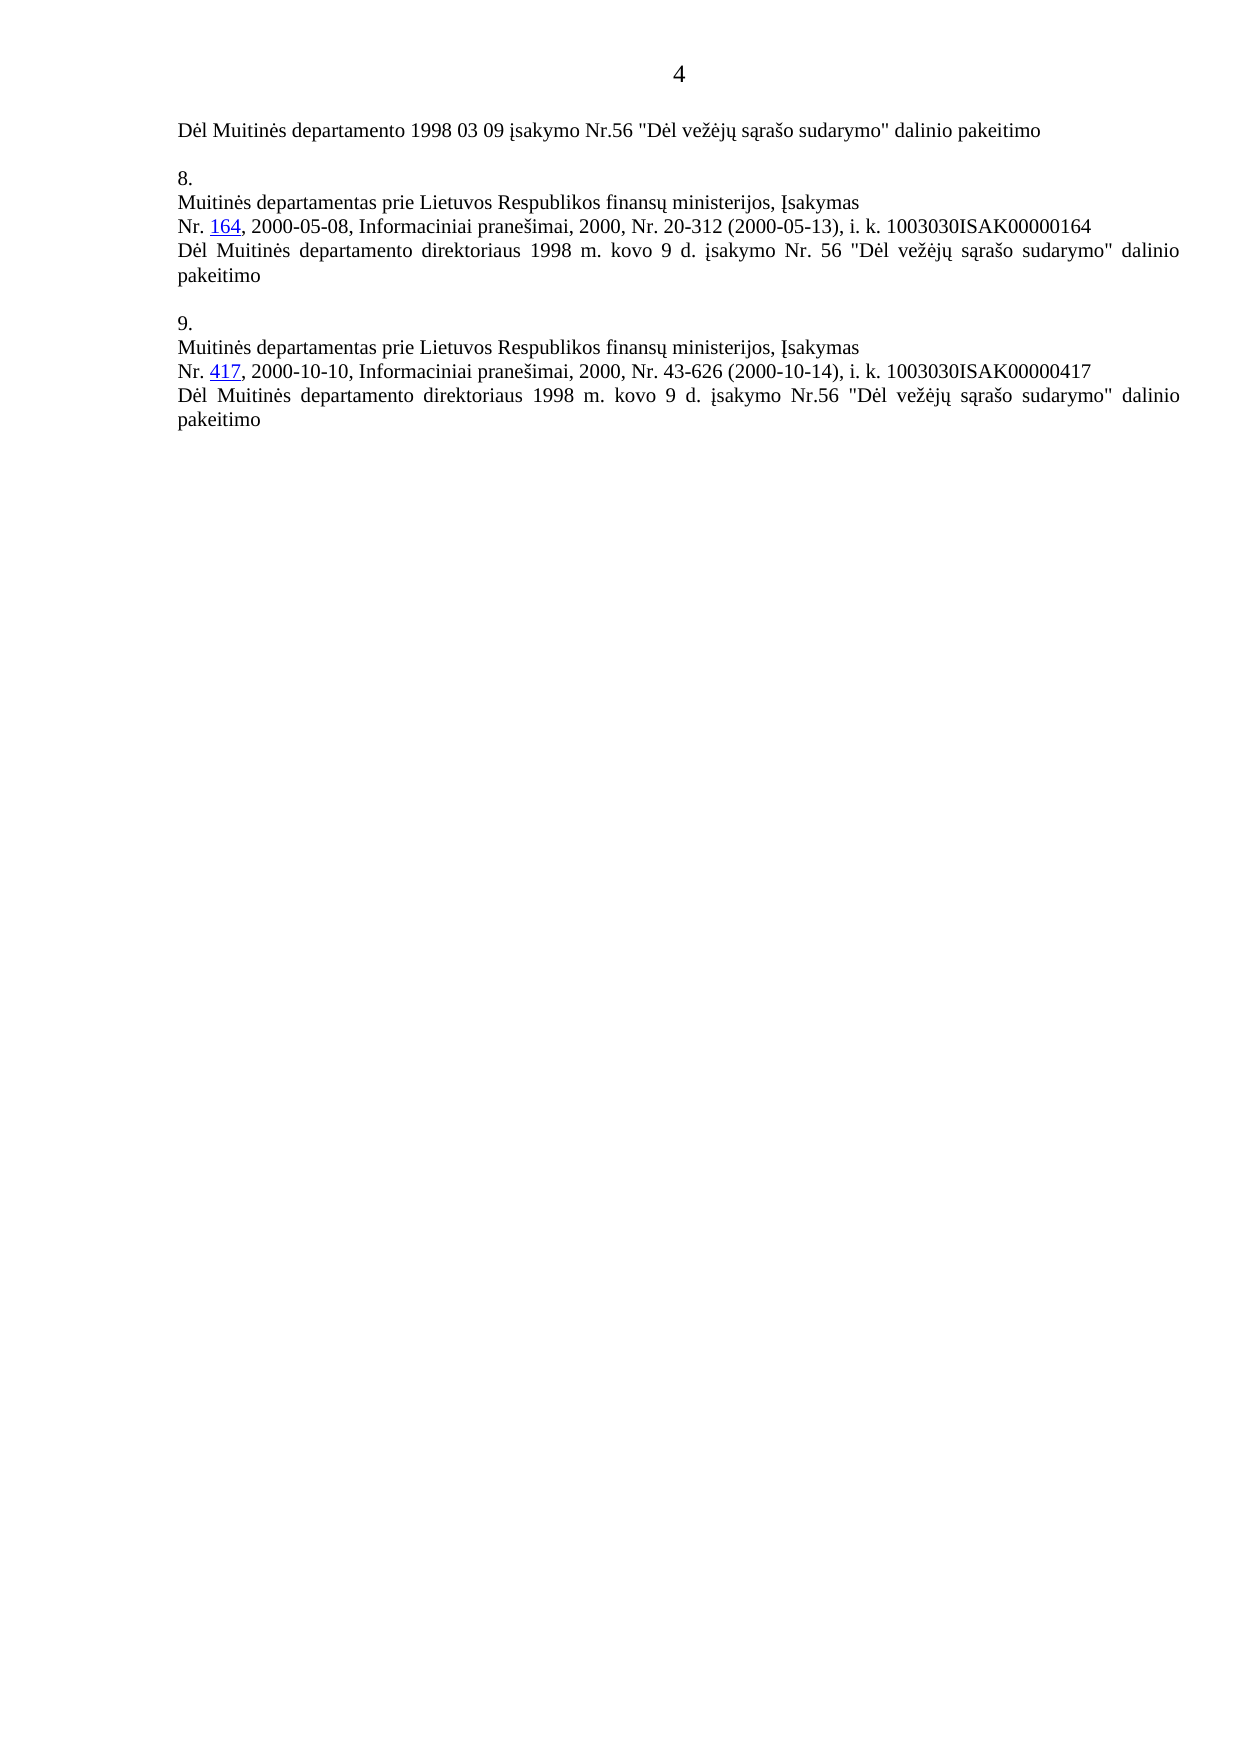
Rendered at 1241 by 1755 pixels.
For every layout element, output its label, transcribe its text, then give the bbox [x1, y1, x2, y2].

text Muitinės departamentas prie Lietuvos Respublikos finansų ministerijos, Įsakymas [177, 335, 1181, 359]
text 8. [177, 166, 1181, 190]
text Dėl Muitinės departamento direktoriaus 1998 m. kovo 9 d. įsakymo Nr. 56 "Dėl vežėjų sąrašo sudarymo" dalinio pakeitimo [177, 238, 1181, 287]
text 9. [177, 311, 1181, 335]
text Nr. 164, 2000-05-08, Informaciniai pranešimai, 2000, Nr. 20-312 (2000-05-13), i. k. 1003030ISAK00000164 [177, 214, 1181, 238]
text Nr. 417, 2000-10-10, Informaciniai pranešimai, 2000, Nr. 43-626 (2000-10-14), i. k. 1003030ISAK00000417 [177, 359, 1181, 383]
text Dėl Muitinės departamento 1998 03 09 įsakymo Nr.56 "Dėl vežėjų sąrašo sudarymo" dalinio pakeitimo [177, 118, 1181, 142]
text Dėl Muitinės departamento direktoriaus 1998 m. kovo 9 d. įsakymo Nr.56 "Dėl vežėjų sąrašo sudarymo" dalinio pakeitimo [177, 383, 1181, 431]
text Muitinės departamentas prie Lietuvos Respublikos finansų ministerijos, Įsakymas [177, 190, 1181, 214]
